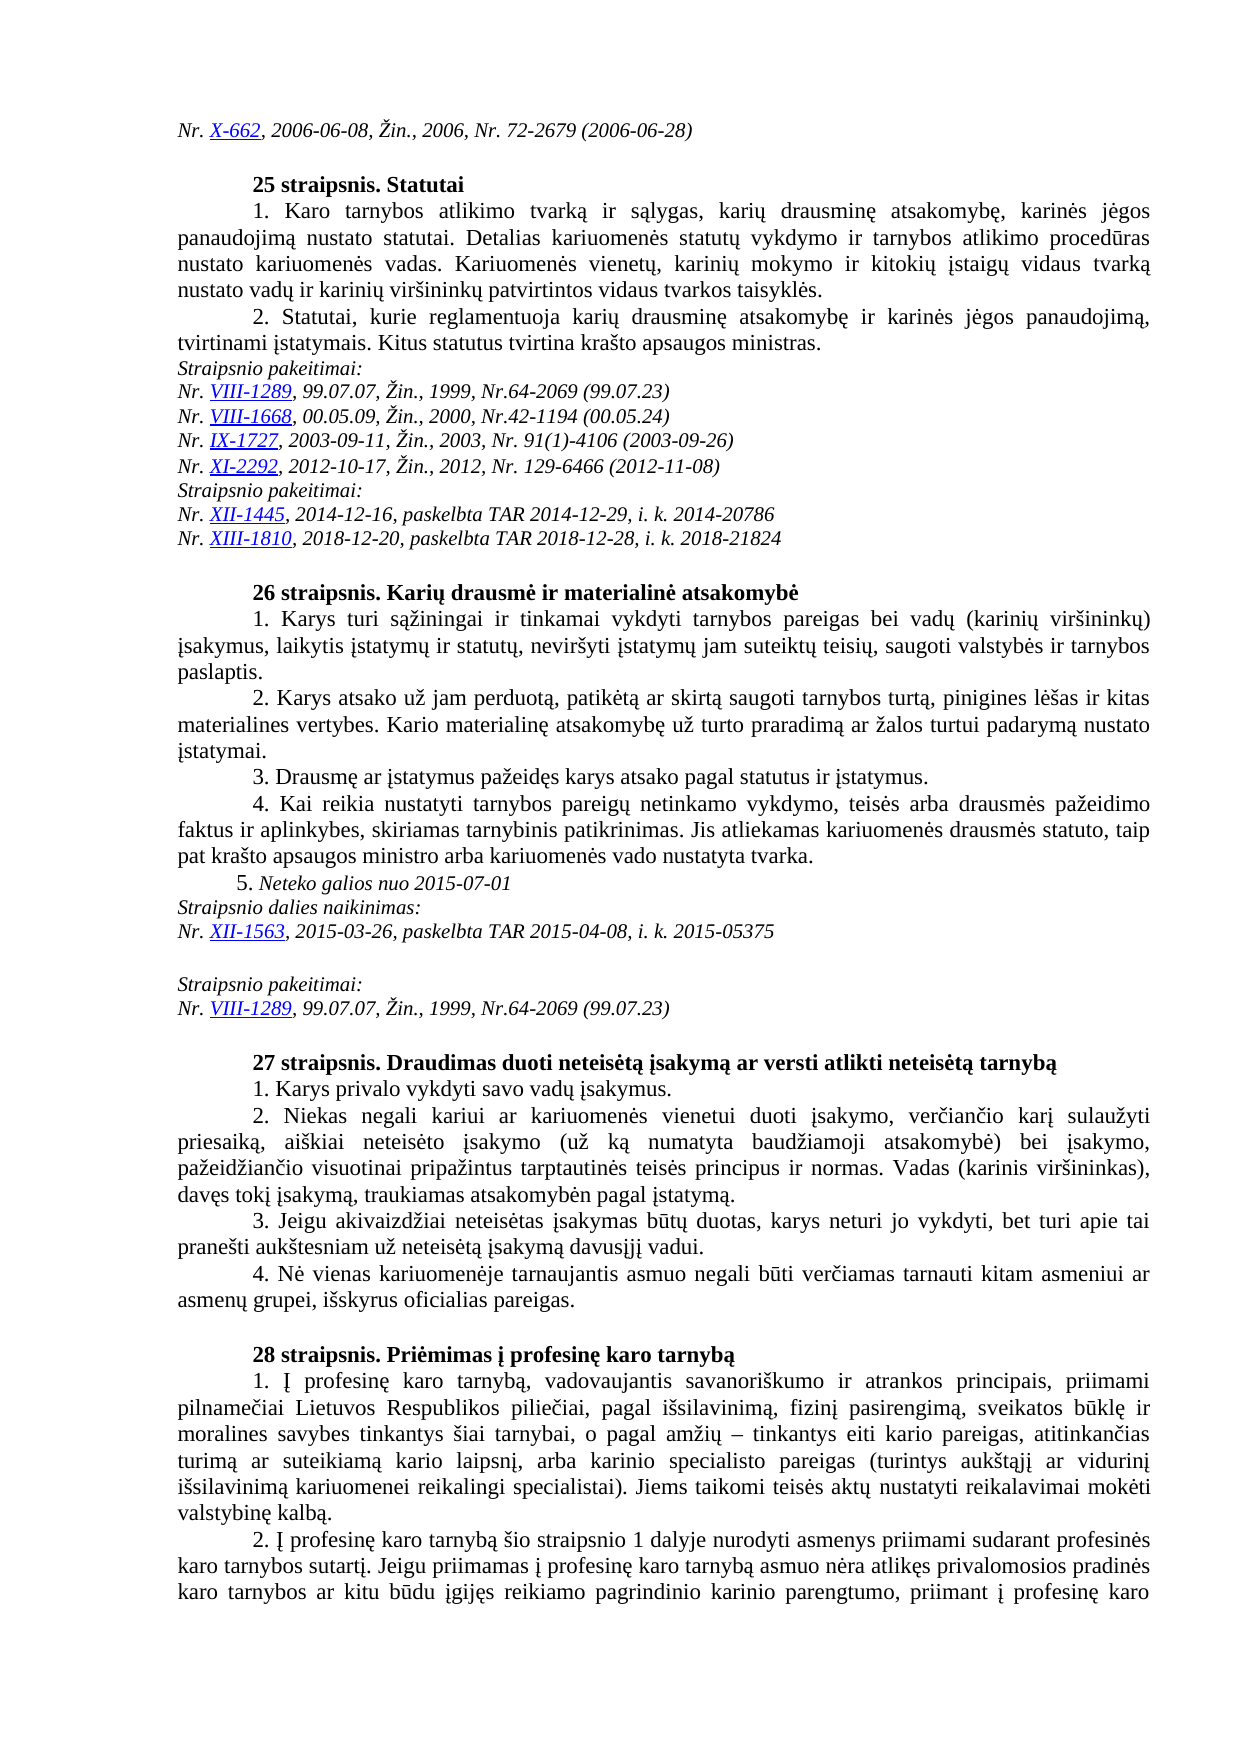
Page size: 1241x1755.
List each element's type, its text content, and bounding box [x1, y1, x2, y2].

text Nr. VIII-1668, 00.05.09, Žin., 2000, Nr.42-1194 (00.05.24) [177, 403, 1152, 428]
text 3. Jeigu akivaizdžiai neteisėtas įsakymas būtų duotas, karys neturi jo vykdyti, bet turi apie tai pranešti aukštesniam už neteisėtą įsakymą davusįjį vadui. [177, 1207, 1152, 1260]
text 27 straipsnis. Draudimas duoti neteisėtą įsakymą ar versti atlikti neteisėtą tarnybą [252, 1049, 1152, 1075]
text Nr. X-662, 2006-06-08, Žin., 2006, Nr. 72-2679 (2006-06-28) [177, 118, 1152, 142]
text 2. Niekas negali kariui ar kariuomenės vienetui duoti įsakymo, verčiančio karį sulaužyti priesaiką, aiškiai neteisėto įsakymo (už ką numatyta baudžiamoji atsakomybė) bei įsakymo, pažeidžiančio visuotinai pripažintus tarptautinės teisės principus ir normas. Vadas (karinis viršininkas), davęs tokį įsakymą, traukiamas atsakomybėn pagal įstatymą. [177, 1102, 1152, 1207]
text 1. Į profesinę karo tarnybą, vadovaujantis savanoriškumo ir atrankos principais, priimami pilnamečiai Lietuvos Respublikos piliečiai, pagal išsilavinimą, fizinį pasirengimą, sveikatos būklę ir moralines savybes tinkantys šiai tarnybai, o pagal amžių – tinkantys eiti kario pareigas, atitinkančias turimą ar suteikiamą kario laipsnį, arba karinio specialisto pareigas (turintys aukštąjį ar vidurinį išsilavinimą kariuomenei reikalingi specialistai). Jiems taikomi teisės aktų nustatyti reikalavimai mokėti valstybinę kalbą. [177, 1368, 1152, 1526]
text Nr. VIII-1289, 99.07.07, Žin., 1999, Nr.64-2069 (99.07.23) [177, 996, 1152, 1020]
text 28 straipsnis. Priėmimas į profesinę karo tarnybą [177, 1341, 1152, 1368]
text Nr. XII-1563, 2015-03-26, paskelbta TAR 2015-04-08, i. k. 2015-05375 [177, 919, 1152, 943]
text 4. Kai reikia nustatyti tarnybos pareigų netinkamo vykdymo, teisės arba drausmės pažeidimo faktus ir aplinkybes, skiriamas tarnybinis patikrinimas. Jis atliekamas kariuomenės drausmės statuto, taip pat krašto apsaugos ministro arba kariuomenės vado nustatyta tvarka. [177, 790, 1152, 869]
text Nr. VIII-1289, 99.07.07, Žin., 1999, Nr.64-2069 (99.07.23) [177, 379, 1152, 403]
text Straipsnio dalies naikinimas: [177, 895, 1152, 919]
text 1. Karo tarnybos atlikimo tvarką ir sąlygas, karių drausminę atsakomybę, karinės jėgos panaudojimą nustato statutai. Detalias kariuomenės statutų vykdymo ir tarnybos atlikimo procedūras nustato kariuomenės vadas. Kariuomenės vienetų, karinių mokymo ir kitokių įstaigų vidaus tvarką nustato vadų ir karinių viršininkų patvirtintos vidaus tvarkos taisyklės. [177, 197, 1152, 303]
text 2. Į profesinę karo tarnybą šio straipsnio 1 dalyje nurodyti asmenys priimami sudarant profesinės karo tarnybos sutartį. Jeigu priimamas į profesinę karo tarnybą asmuo nėra atlikęs privalomosios pradinės karo tarnybos ar kitu būdu įgijęs reikiamo pagrindinio karinio parengtumo, priimant į profesinę karo [177, 1526, 1152, 1605]
text 1. Karys turi sąžiningai ir tinkamai vykdyti tarnybos pareigas bei vadų (karinių viršininkų) įsakymus, laikytis įstatymų ir statutų, neviršyti įstatymų jam suteiktų teisių, saugoti valstybės ir tarnybos paslaptis. [177, 605, 1152, 684]
text Nr. IX-1727, 2003-09-11, Žin., 2003, Nr. 91(1)-4106 (2003-09-26) [177, 428, 1152, 452]
text Nr. XIII-1810, 2018-12-20, paskelbta TAR 2018-12-28, i. k. 2018-21824 [177, 526, 1152, 550]
text 5. Neteko galios nuo 2015-07-01 [177, 869, 1152, 895]
text Straipsnio pakeitimai: [177, 972, 1152, 996]
text Nr. XI-2292, 2012-10-17, Žin., 2012, Nr. 129-6466 (2012-11-08) [177, 452, 1152, 478]
text Nr. XII-1445, 2014-12-16, paskelbta TAR 2014-12-29, i. k. 2014-20786 [177, 502, 1152, 526]
text 26 straipsnis. Karių drausmė ir materialinė atsakomybė [177, 579, 1152, 605]
text Straipsnio pakeitimai: [177, 478, 1152, 502]
text Straipsnio pakeitimai: [177, 355, 1152, 379]
text 4. Nė vienas kariuomenėje tarnaujantis asmuo negali būti verčiamas tarnauti kitam asmeniui ar asmenų grupei, išskyrus oficialias pareigas. [177, 1260, 1152, 1312]
text 1. Karys privalo vykdyti savo vadų įsakymus. [177, 1075, 1152, 1102]
text 2. Statutai, kurie reglamentuoja karių drausminę atsakomybę ir karinės jėgos panaudojimą, tvirtinami įstatymais. Kitus statutus tvirtina krašto apsaugos ministras. [177, 303, 1152, 355]
text 3. Drausmę ar įstatymus pažeidęs karys atsako pagal statutus ir įstatymus. [177, 763, 1152, 790]
text 2. Karys atsako už jam perduotą, patikėtą ar skirtą saugoti tarnybos turtą, pinigines lėšas ir kitas materialines vertybes. Kario materialinę atsakomybę už turto praradimą ar žalos turtui padarymą nustato įstatymai. [177, 684, 1152, 763]
text 25 straipsnis. Statutai [177, 171, 1152, 197]
